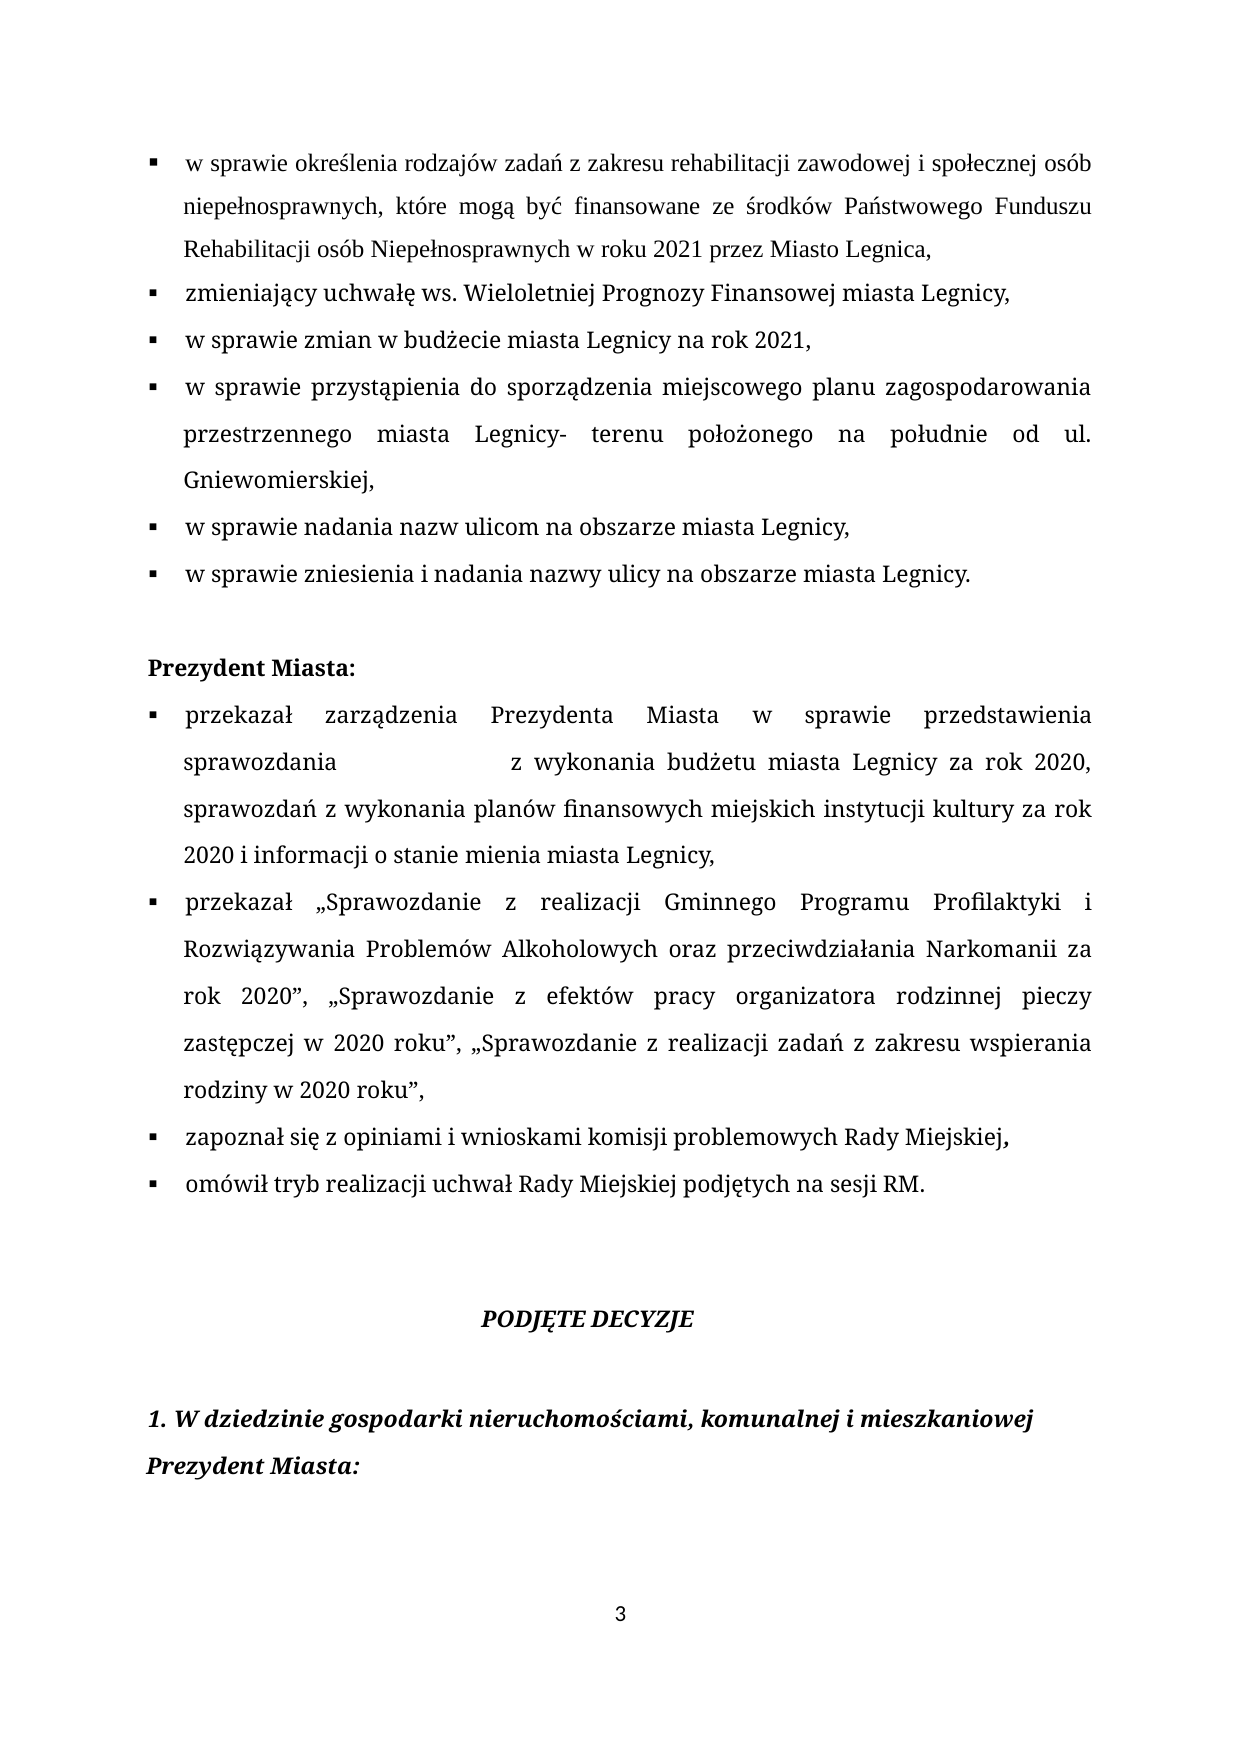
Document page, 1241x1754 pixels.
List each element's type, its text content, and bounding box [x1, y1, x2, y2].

text Prezydent Miasta: [111, 1450, 1093, 1481]
text Prezydent Miasta: [148, 652, 1093, 683]
list przekazał zarządzenia Prezydenta Miasta w sprawie przedstawienia sprawozdania z wykonania budżetu miasta Legnicy za rok 2020, sprawozdań z wykonania planów finansowych miejskich instytucji kultury za rok 2020 i informacji o stanie mienia miasta Legnicy, [148, 699, 1093, 871]
subtitle PODJĘTE DECYZJE [88, 1303, 1093, 1334]
list w sprawie nadania nazw ulicom na obszarze miasta Legnicy, [185, 511, 1093, 543]
list omówił tryb realizacji uchwał Rady Miejskiej podjętych na sesji RM. [185, 1168, 1093, 1199]
list w sprawie zmian w budżecie miasta Legnicy na rok 2021, [185, 324, 1093, 355]
list przekazał „Sprawozdanie z realizacji Gminnego Programu Profilaktyki i Rozwiązywania Problemów Alkoholowych oraz przeciwdziałania Narkomanii za rok 2020”, „Sprawozdanie z efektów pracy organizatora rodzinnej pieczy zastępczej w 2020 roku”, „Sprawozdanie z realizacji zadań z zakresu wspierania rodziny w 2020 roku”, [148, 886, 1093, 1105]
list zapoznał się z opiniami i wnioskami komisji problemowych Rady Miejskiej, [185, 1121, 1093, 1152]
list zmieniający uchwałę ws. Wieloletniej Prognozy Finansowej miasta Legnicy, [185, 277, 1093, 308]
text 1. W dziedzinie gospodarki nieruchomościami, komunalnej i mieszkaniowej [112, 1403, 1093, 1434]
list w sprawie określenia rodzajów zadań z zakresu rehabilitacji zawodowej i społecznej osób niepełnosprawnych, które mogą być finansowane ze środków Państwowego Funduszu Rehabilitacji osób Niepełnosprawnych w roku 2021 przez Miasto Legnica, [148, 148, 1093, 263]
list w sprawie przystąpienia do sporządzenia miejscowego planu zagospodarowania przestrzennego miasta Legnicy- terenu położonego na południe od ul. Gniewomierskiej, [148, 371, 1093, 496]
list w sprawie zniesienia i nadania nazwy ulicy na obszarze miasta Legnicy. [185, 558, 1093, 589]
